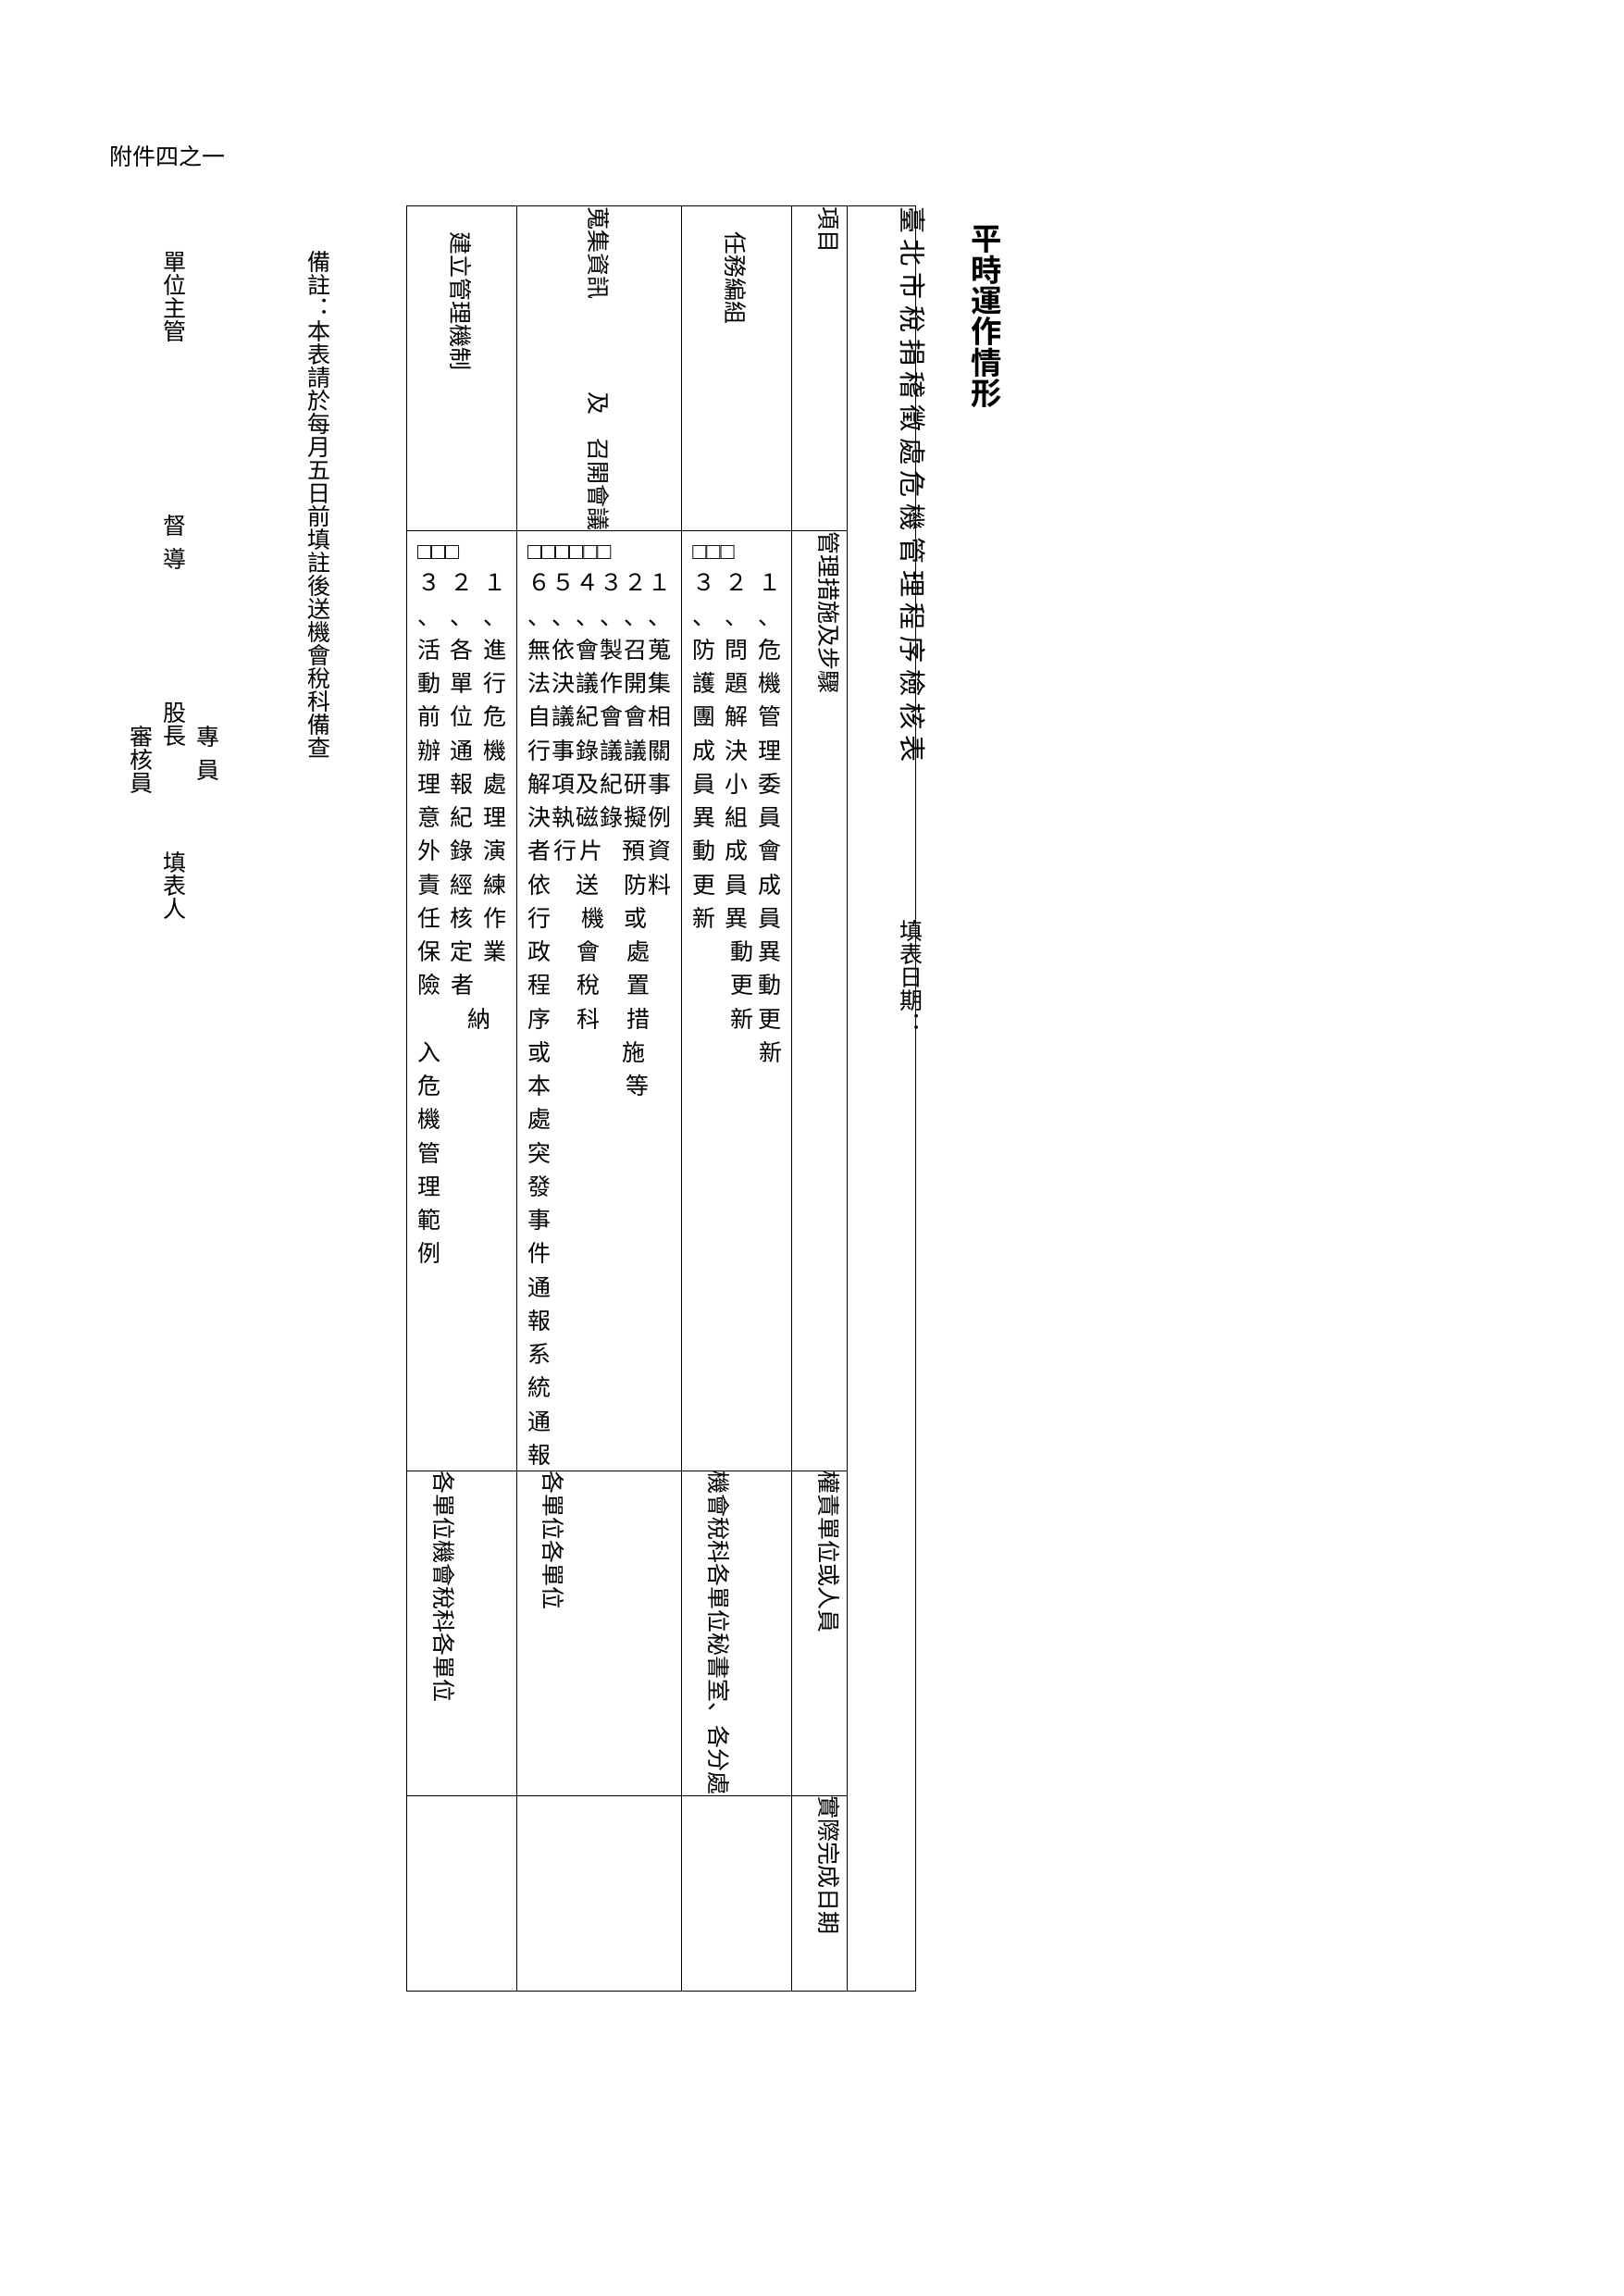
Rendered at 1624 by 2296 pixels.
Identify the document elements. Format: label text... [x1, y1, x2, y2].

table_header 臺 北 市 稅 捐 稽 徵 處 危 機 管 理 程 序 檢 核 表 [916, 911, 936, 1049]
table_header 項目 [792, 206, 847, 530]
table_cell [407, 1796, 516, 1991]
table_cell 權責單位或人員 [792, 1471, 847, 1795]
table_header 任務編組 [682, 206, 791, 530]
table_cell □□□ ３２１ 、、、 活各進 動單行 前位危 辦通機 理報處 意紀理 外錄演 責經練 任核作 保定業 險者 納 入 危 機 管 理 範 例 [407, 531, 516, 1471]
table_header 臺 北 市 稅 捐 稽 徵 處 危 機 管 理 程 序 檢 核 表 [848, 206, 915, 1991]
table_header 蒐集資訊 及 召開會議 [517, 206, 681, 530]
table_cell [682, 1796, 791, 1991]
table_cell 實際完成日期 [792, 1796, 847, 1991]
table_header 建立管理機制 [78, 242, 343, 1781]
table_cell 各單位 各單位 [517, 1471, 681, 1795]
table_header 建立管理機制 [407, 206, 516, 530]
table_cell 各單位 機會稅科 各單位 [407, 1471, 516, 1795]
table_cell 機會稅科 各單位 秘書室、各分處 [682, 1471, 791, 1795]
text 附件四之一 [109, 139, 1514, 172]
table_cell □□□ ３２１ 、、、 防問危 護題機 團解管 成決理 員小委 異組員 動成會 更員成 新異員 動異 更動 新更 新 [682, 531, 791, 1471]
table_cell [517, 1796, 681, 1991]
table_cell □□□□□□ ６５４３２１ 、、、、、、 無依會製召蒐 法決議作開集 自議紀會會相 行事錄議議關 解項及紀研事 決執磁錄擬例 者行片 預資 依 送 防料 行 機 或 政 會 處 程 稅 置 序 科 措 或 施 本 等 處 突 發 事 件 通 報 系 統 通 報 [517, 531, 681, 1471]
table_cell 管理措施及步驟 [792, 531, 847, 1471]
